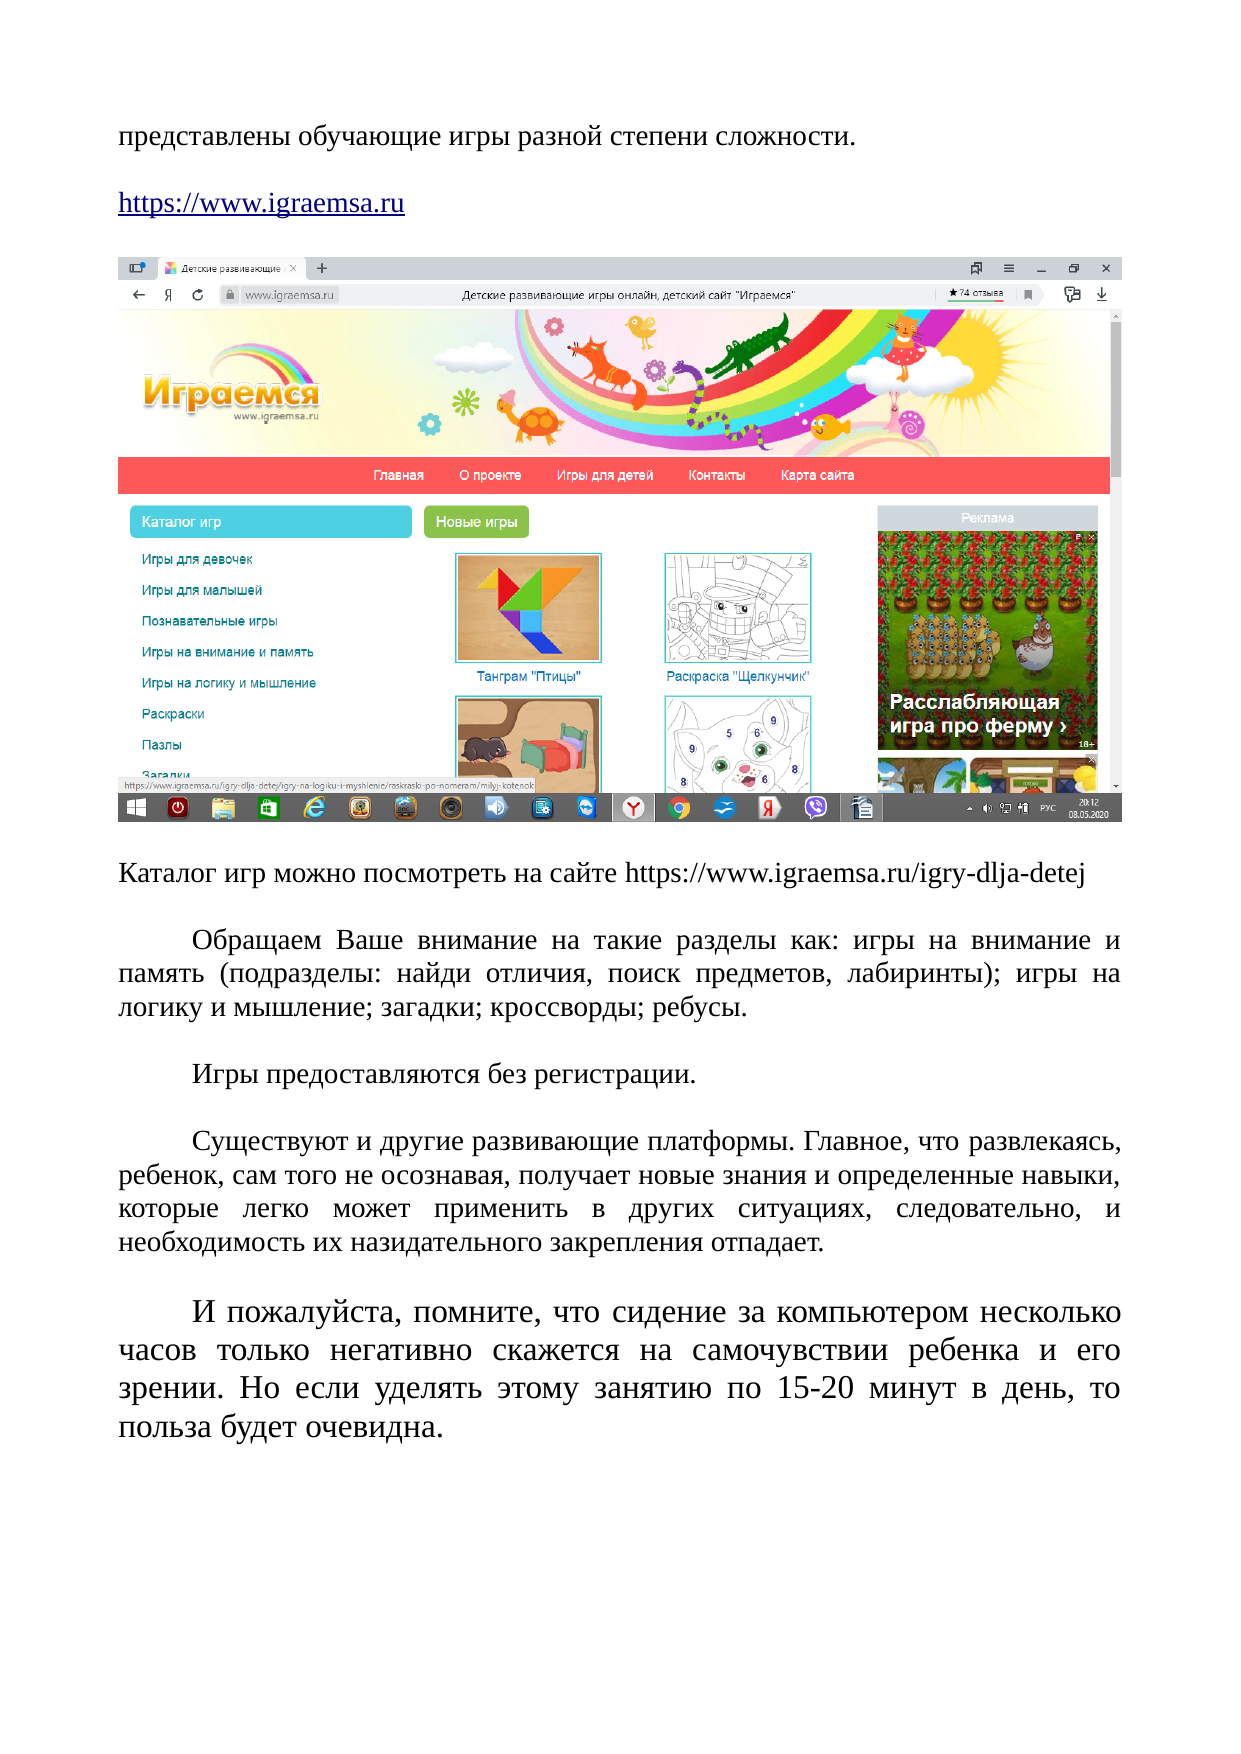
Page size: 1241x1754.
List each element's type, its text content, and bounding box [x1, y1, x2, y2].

text Обращаем Ваше внимание на такие разделы как: игры на внимание и память (подразделы: найди отличия, поиск предметов, лабиринты); игры на логику и мышление; загадки; кроссворды; ребусы. [118, 922, 1122, 1023]
text Игры предоставляются без регистрации. [118, 1056, 1122, 1090]
text представлены обучающие игры разной степени сложности. [118, 118, 1122, 152]
text И пожалуйста, помните, что сидение за компьютером несколько часов только негативно скажется на самочувствии ребенка и его зрении. Но если уделять этому занятию по 15-20 минут в день, то польза будет очевидна. [118, 1291, 1122, 1444]
picture [118, 257, 1122, 822]
text Каталог игр можно посмотреть на сайте https://www.igraemsa.ru/igry-dlja-detej [118, 855, 1122, 888]
text https://www.igraemsa.ru [118, 185, 1122, 219]
text Существуют и другие развивающие платформы. Главное, что развлекаясь, ребенок, сам того не осознавая, получает новые знания и определенные навыки, которые легко может применить в других ситуациях, следовательно, и необходимость их назидательного закрепления отпадает. [118, 1123, 1122, 1257]
